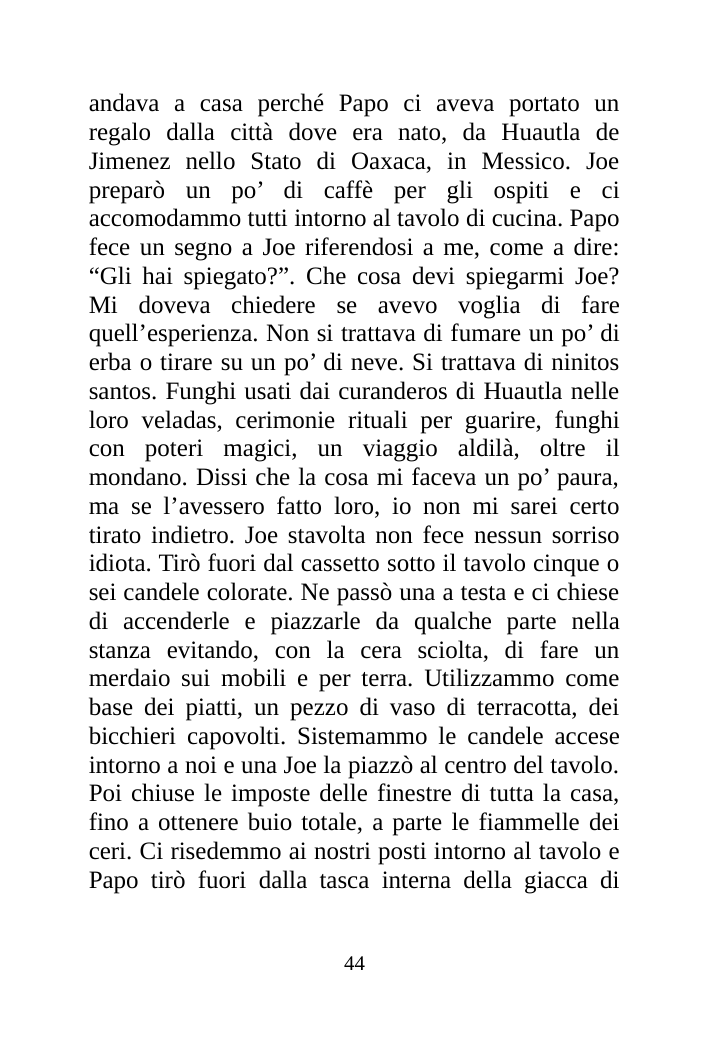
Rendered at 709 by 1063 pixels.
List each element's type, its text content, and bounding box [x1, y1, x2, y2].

text andava a casa perché Papo ci aveva portato un regalo dalla città dove era nato, da Huautla de Jimenez nello Stato di Oaxaca, in Messico. Joe preparò un po’ di caffè per gli ospiti e ci accomodammo tutti intorno al tavolo di cucina. Papo fece un segno a Joe riferendosi a me, come a dire: “Gli hai spiegato?”. Che cosa devi spiegarmi Joe? Mi doveva chiedere se avevo voglia di fare quell’esperienza. Non si trattava di fumare un po’ di erba o tirare su un po’ di neve. Si trattava di ninitos santos. Funghi usati dai curanderos di Huautla nelle loro veladas, cerimonie rituali per guarire, funghi con poteri magici, un viaggio aldilà, oltre il mondano. Dissi che la cosa mi faceva un po’ paura, ma se l’avessero fatto loro, io non mi sarei certo tirato indietro. Joe stavolta non fece nessun sorriso idiota. Tirò fuori dal cassetto sotto il tavolo cinque o sei candele colorate. Ne passò una a testa e ci chiese di accenderle e piazzarle da qualche parte nella stanza evitando, con la cera sciolta, di fare un merdaio sui mobili e per terra. Utilizzammo come base dei piatti, un pezzo di vaso di terracotta, dei bicchieri capovolti. Sistemammo le candele accese intorno a noi e una Joe la piazzò al centro del tavolo. Poi chiuse le imposte delle finestre di tutta la casa, fino a ottenere buio totale, a parte le fiammelle dei ceri. Ci risedemmo ai nostri posti intorno al tavolo e Papo tirò fuori dalla tasca interna della giacca di [88, 88, 620, 893]
